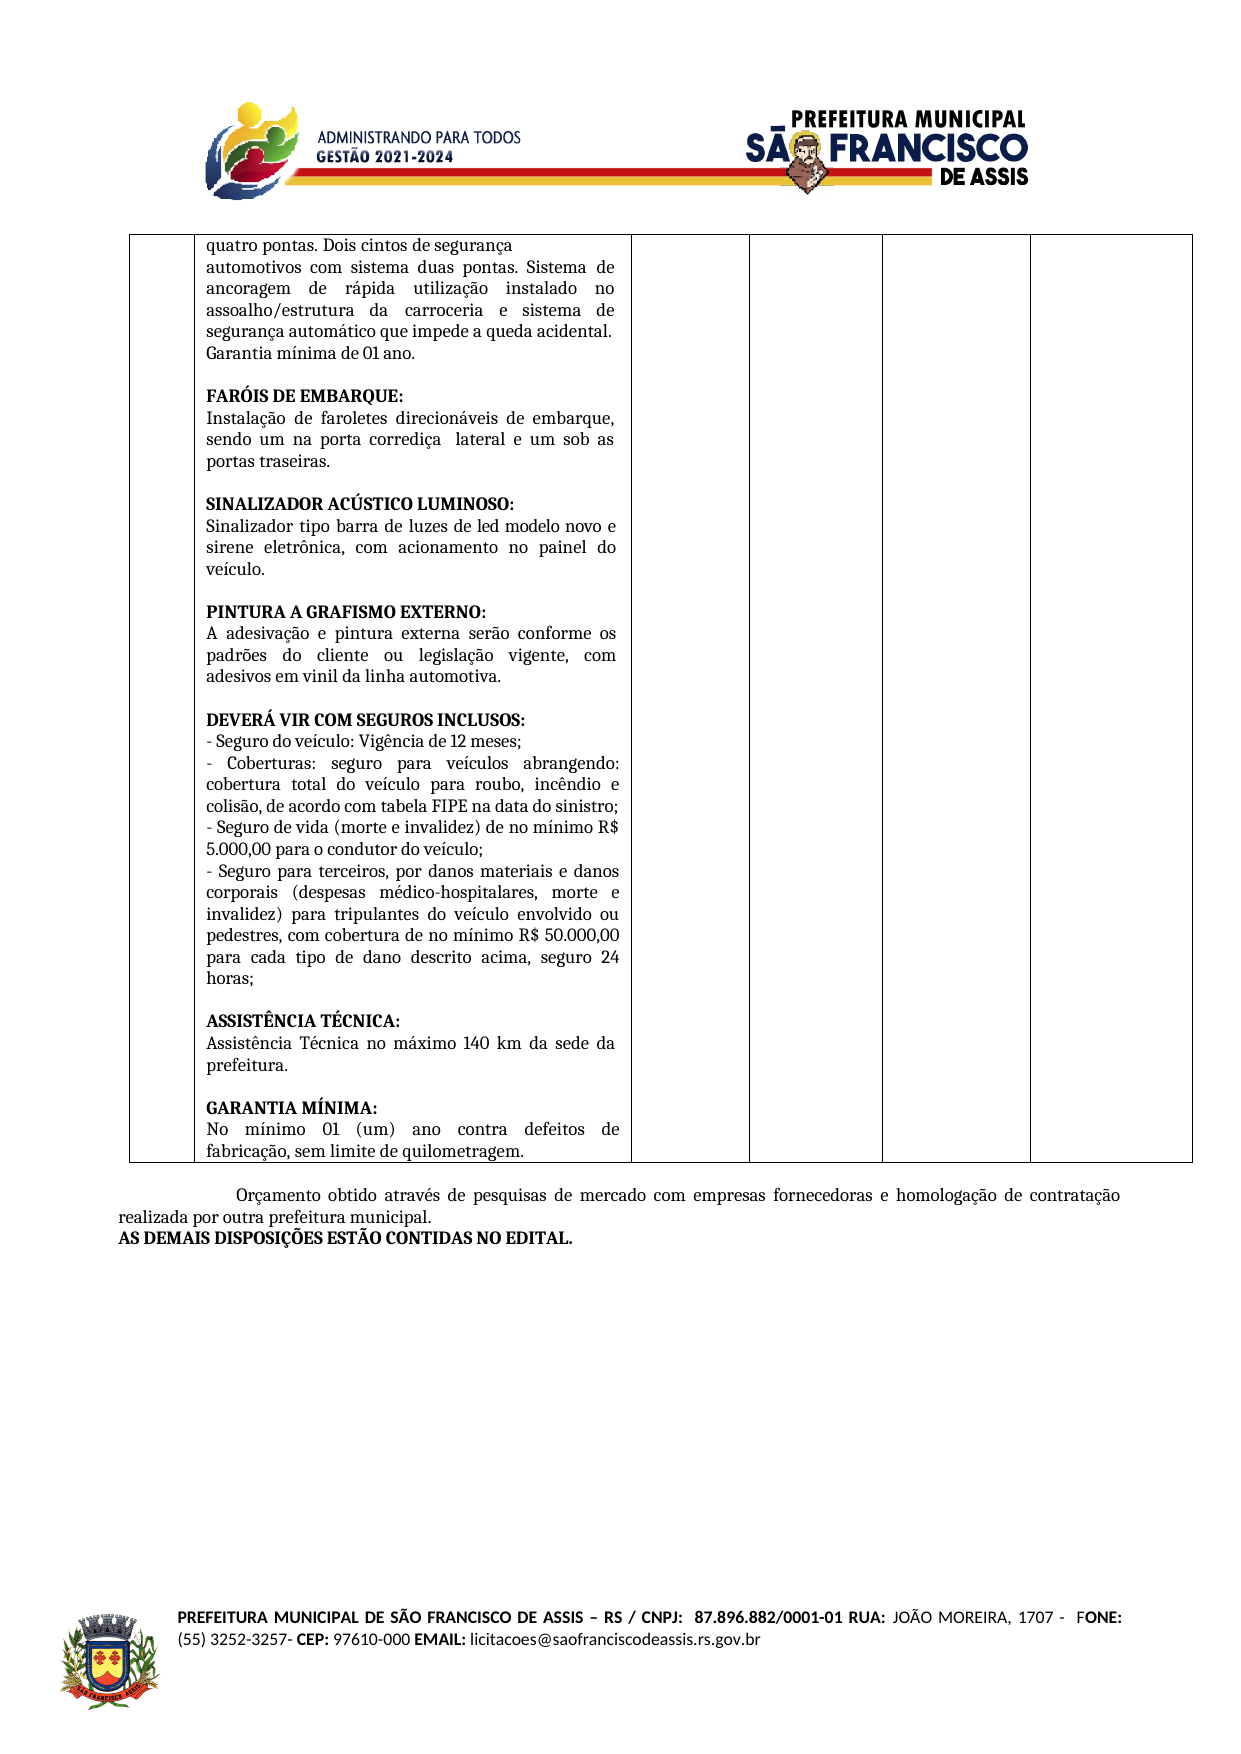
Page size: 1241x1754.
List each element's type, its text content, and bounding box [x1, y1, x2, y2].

table_cell [883, 235, 1030, 1162]
table_cell quatro pontas. Dois cintos de segurança automotivos com sistema duas pontas. Sistema de ancoragem de rápida utilização instalado no assoalho/estrutura da carroceria e sistema de segurança automático que impede a queda acidental. Garantia mínima de 01 ano. FARÓIS DE EMBARQUE: Instalação de faroletes direcionáveis de embarque, sendo um na porta corrediça lateral e um sob as portas traseiras. SINALIZADOR ACÚSTICO LUMINOSO: Sinalizador tipo barra de luzes de led modelo novo e sirene eletrônica, com acionamento no painel do veículo. PINTURA A GRAFISMO EXTERNO: A adesivação e pintura externa serão conforme os padrões do cliente ou legislação vigente, com adesivos em vinil da linha automotiva. DEVERÁ VIR COM SEGUROS INCLUSOS: - Seguro do veículo: Vigência de 12 meses; - Coberturas: seguro para veículos abrangendo: cobertura total do veículo para roubo, incêndio e colisão, de acordo com tabela FIPE na data do sinistro; - Seguro de vida (morte e invalidez) de no mínimo R$ 5.000,00 para o condutor do veículo; - Seguro para terceiros, por danos materiais e danos corporais (despesas médico-hospitalares, morte e invalidez) para tripulantes do veículo envolvido ou pedestres, com cobertura de no mínimo R$ 50.000,00 para cada tipo de dano descrito acima, seguro 24 horas; ASSISTÊNCIA TÉCNICA: Assistência Técnica no máximo 140 km da sede da prefeitura. GARANTIA MÍNIMA: No mínimo 01 (um) ano contra defeitos de fabricação, sem limite de quilometragem. [195, 235, 631, 1162]
text Orçamento obtido através de pesquisas de mercado com empresas fornecedoras e homologação de contratação realizada por outra prefeitura municipal. [118, 1184, 1122, 1228]
table_cell [1031, 235, 1192, 1162]
table_cell [130, 235, 194, 1162]
table_cell [750, 235, 882, 1162]
table_cell [632, 235, 749, 1162]
picture [177, 73, 1063, 234]
picture [50, 1612, 169, 1711]
text AS DEMAIS DISPOSIÇÕES ESTÃO CONTIDAS NO EDITAL. [118, 1228, 1063, 1249]
